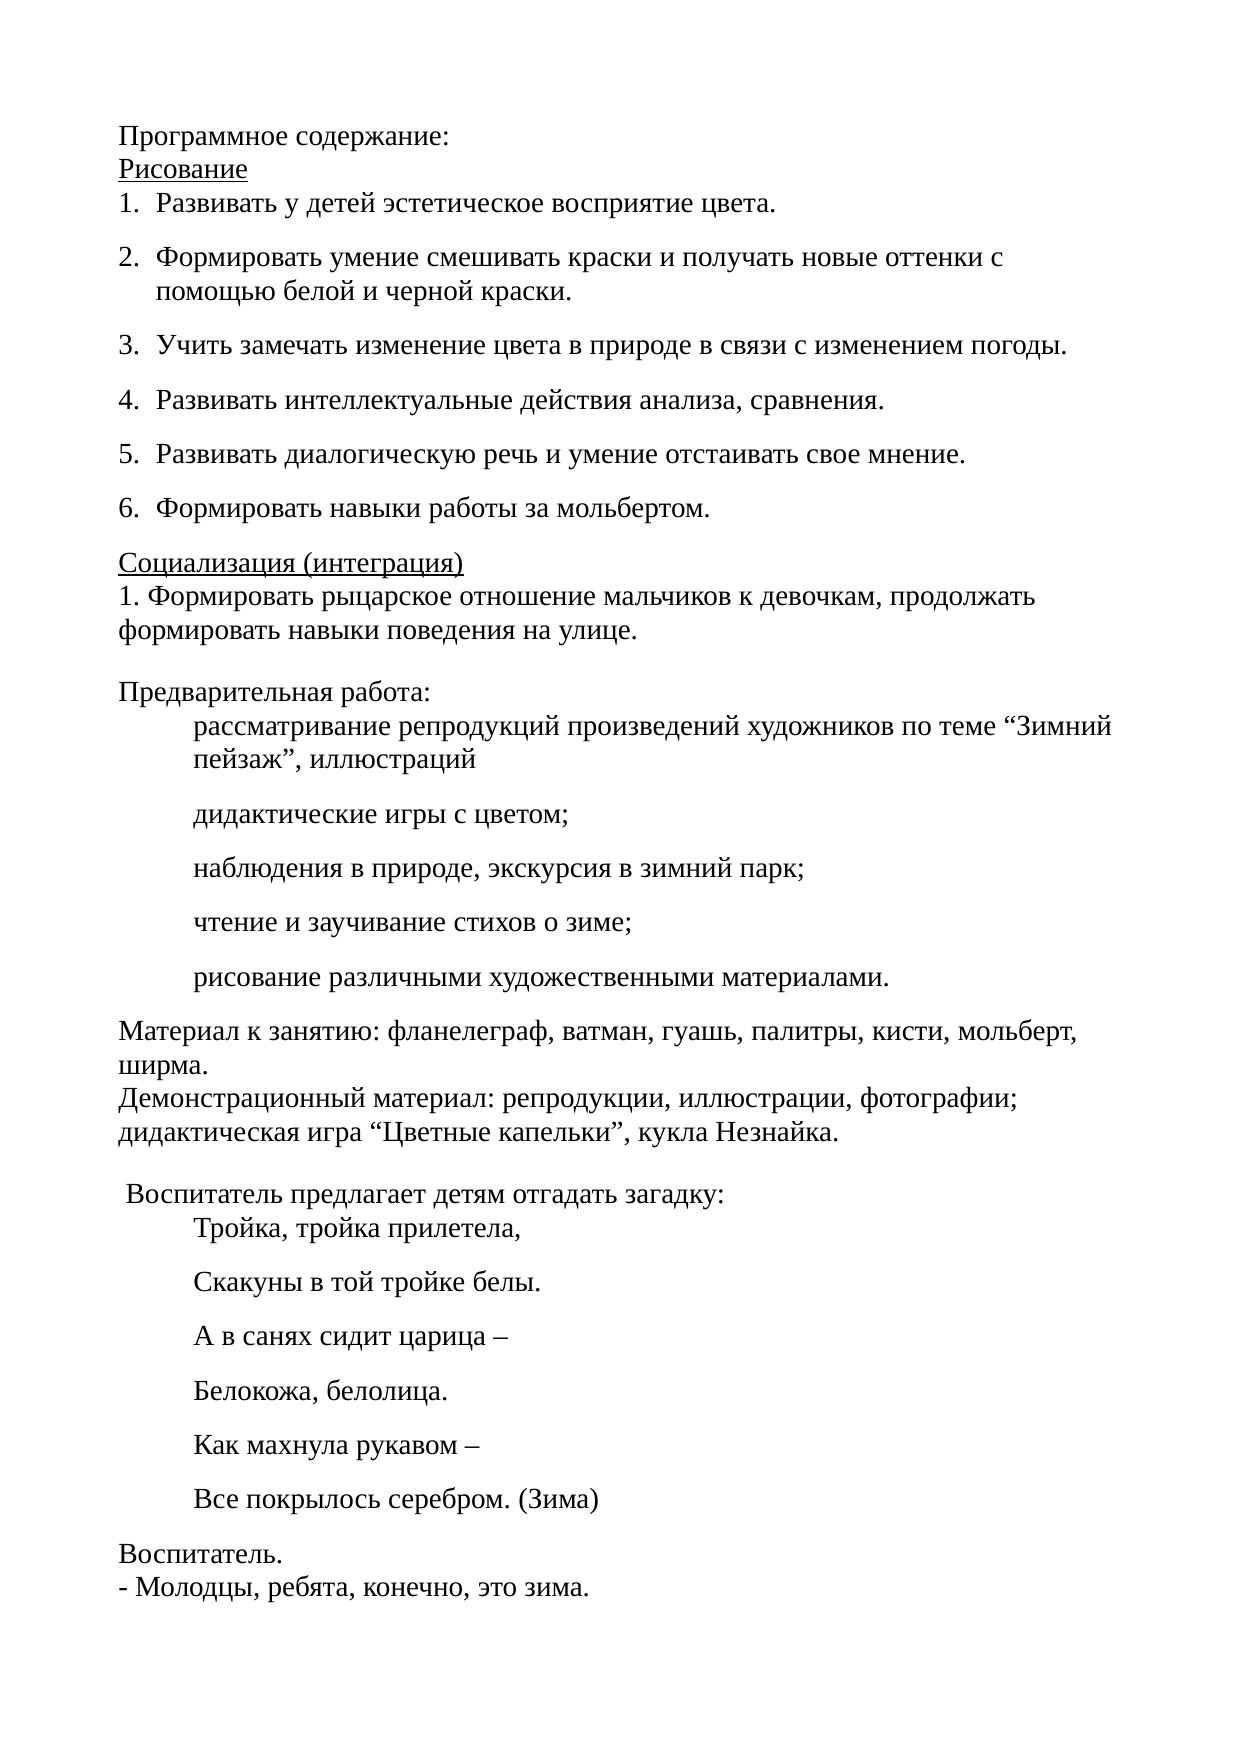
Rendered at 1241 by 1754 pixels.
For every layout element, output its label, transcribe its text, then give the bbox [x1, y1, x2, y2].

list рассматривание репродукций произведений художников по теме “Зимний пейзаж”, иллюстраций [193, 708, 1122, 775]
list Учить замечать изменение цвета в природе в связи с изменением погоды. [118, 327, 1122, 361]
text Социализация (интеграция) [118, 545, 1122, 578]
text Демонстрационный материал: репродукции, иллюстрации, фотографии; дидактическая игра “Цветные капельки”, кукла Незнайка. [118, 1080, 1122, 1147]
text Предварительная работа: [118, 674, 1122, 708]
list дидактические игры с цветом; [193, 796, 1122, 829]
list Развивать диалогическую речь и умение отстаивать свое мнение. [118, 436, 1122, 470]
text Программное содержание: [118, 118, 1122, 152]
list Развивать у детей эстетическое восприятие цвета. [118, 185, 1122, 219]
list Как махнула рукавом – [193, 1427, 1122, 1461]
list Белокожа, белолица. [193, 1373, 1122, 1406]
text 1. Формировать рыцарское отношение мальчиков к девочкам, продолжать формировать навыки поведения на улице. [118, 578, 1122, 646]
list Тройка, тройка прилетела, [193, 1210, 1122, 1243]
text Воспитатель предлагает детям отгадать загадку: [118, 1176, 1122, 1210]
list Скакуны в той тройке белы. [193, 1264, 1122, 1298]
list Формировать умение смешивать краски и получать новые оттенки с помощью белой и черной краски. [118, 239, 1122, 307]
list наблюдения в природе, экскурсия в зимний парк; [193, 850, 1122, 884]
list Все покрылось серебром. (Зима) [193, 1482, 1122, 1515]
list Формировать навыки работы за мольбертом. [118, 491, 1122, 524]
text Материал к занятию: фланелеграф, ватман, гуашь, палитры, кисти, мольберт, ширма. [118, 1013, 1122, 1080]
text Воспитатель. [118, 1536, 1122, 1569]
text Рисование [118, 152, 1122, 185]
list рисование различными художественными материалами. [193, 959, 1122, 992]
list А в санях сидит царица – [193, 1318, 1122, 1352]
list чтение и заучивание стихов о зиме; [193, 904, 1122, 938]
text - Молодцы, ребята, конечно, это зима. [118, 1569, 1122, 1603]
list Развивать интеллектуальные действия анализа, сравнения. [118, 382, 1122, 415]
